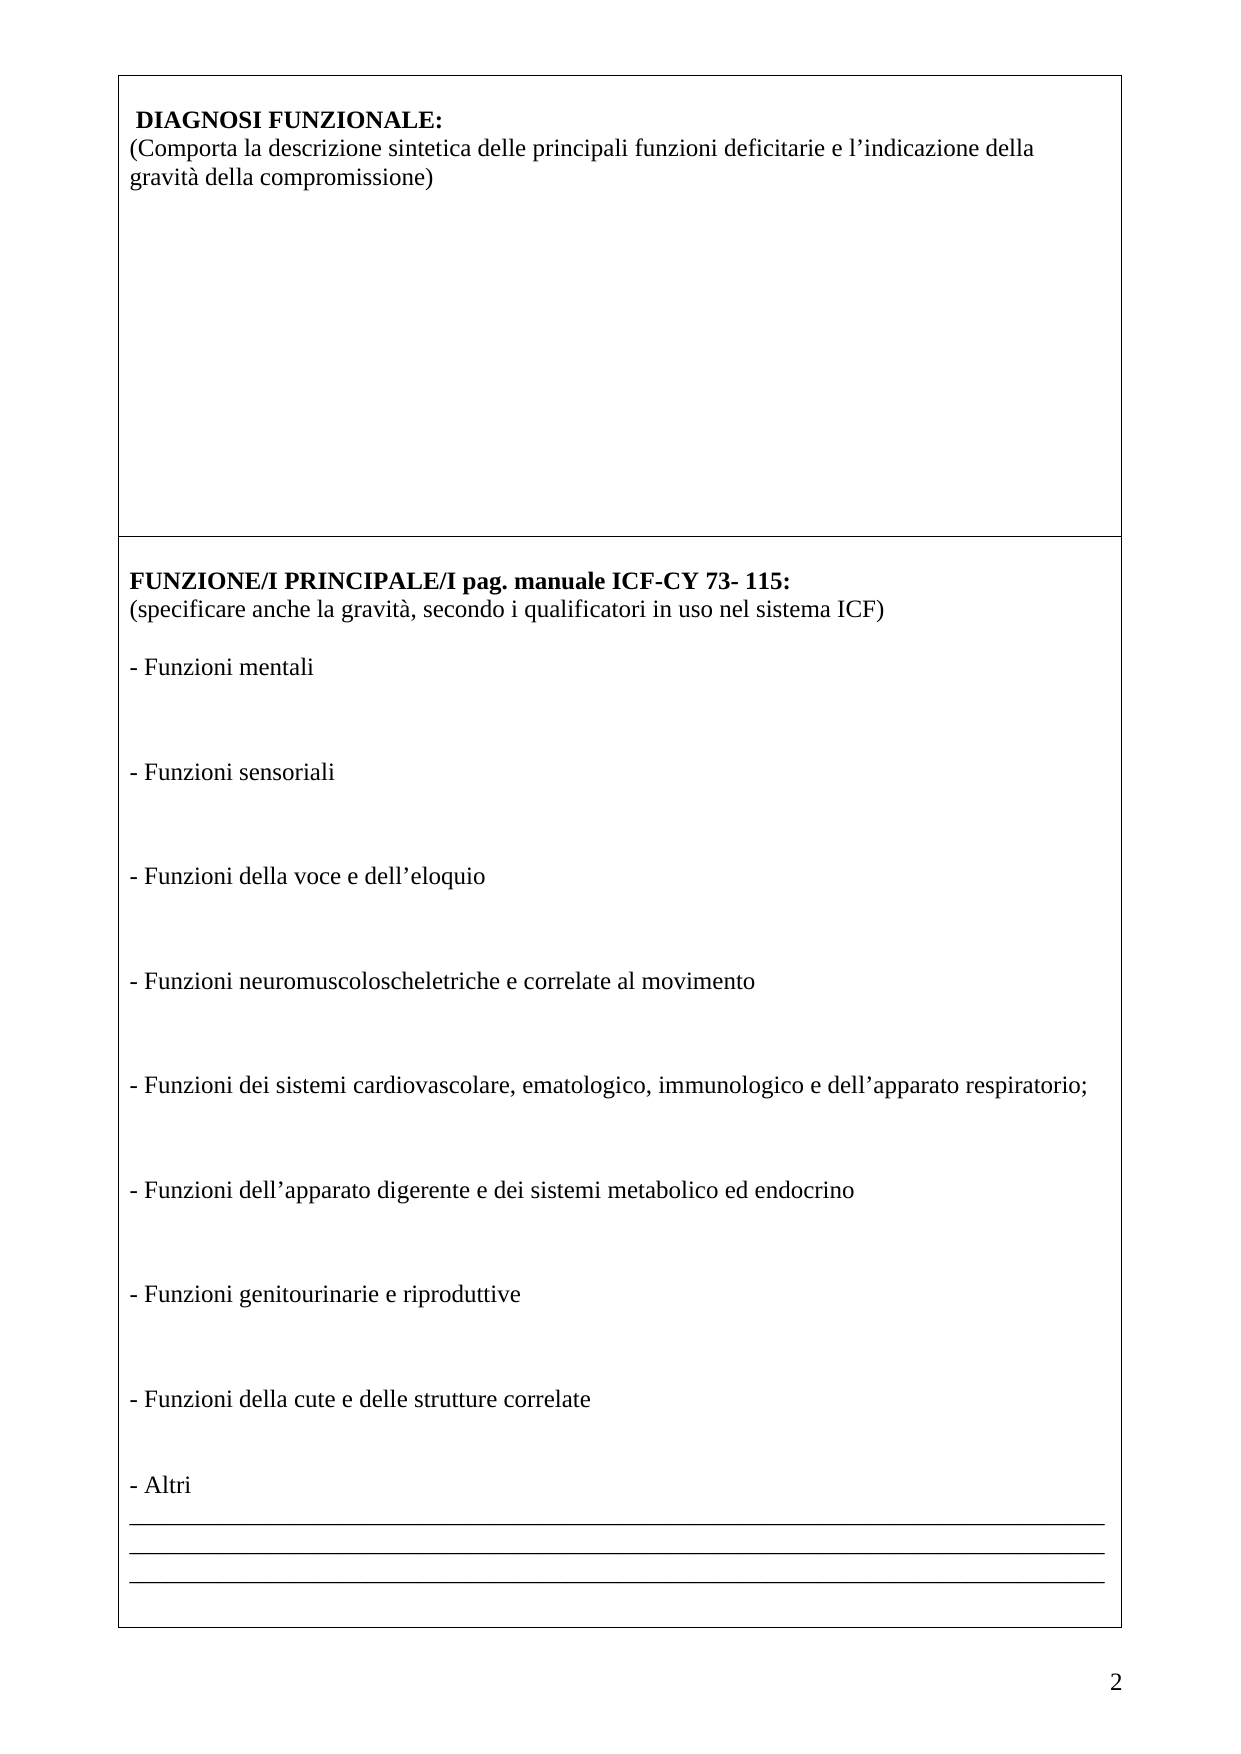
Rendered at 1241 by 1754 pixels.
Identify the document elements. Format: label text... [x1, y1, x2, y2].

table_cell FUNZIONE/I PRINCIPALE/I pag. manuale ICF-CY 73- 115: (specificare anche la gravità, secondo i qualificatori in uso nel sistema ICF) - Funzioni mentali - Funzioni sensoriali - Funzioni della voce e dell’eloquio - Funzioni neuromuscoloscheletriche e correlate al movimento - Funzioni dei sistemi cardiovascolare, ematologico, immunologico e dell’apparato respiratorio; - Funzioni dell’apparato digerente e dei sistemi metabolico ed endocrino - Funzioni genitourinarie e riproduttive - Funzioni della cute e delle strutture correlate - Altri __________________________________________________________________________________________________________________________________________________________________________________________________________________________________________ [119, 537, 1121, 1627]
table_header DIAGNOSI FUNZIONALE: (Comporta la descrizione sintetica delle principali funzioni deficitarie e l’indicazione della gravità della compromissione) [119, 76, 1121, 536]
